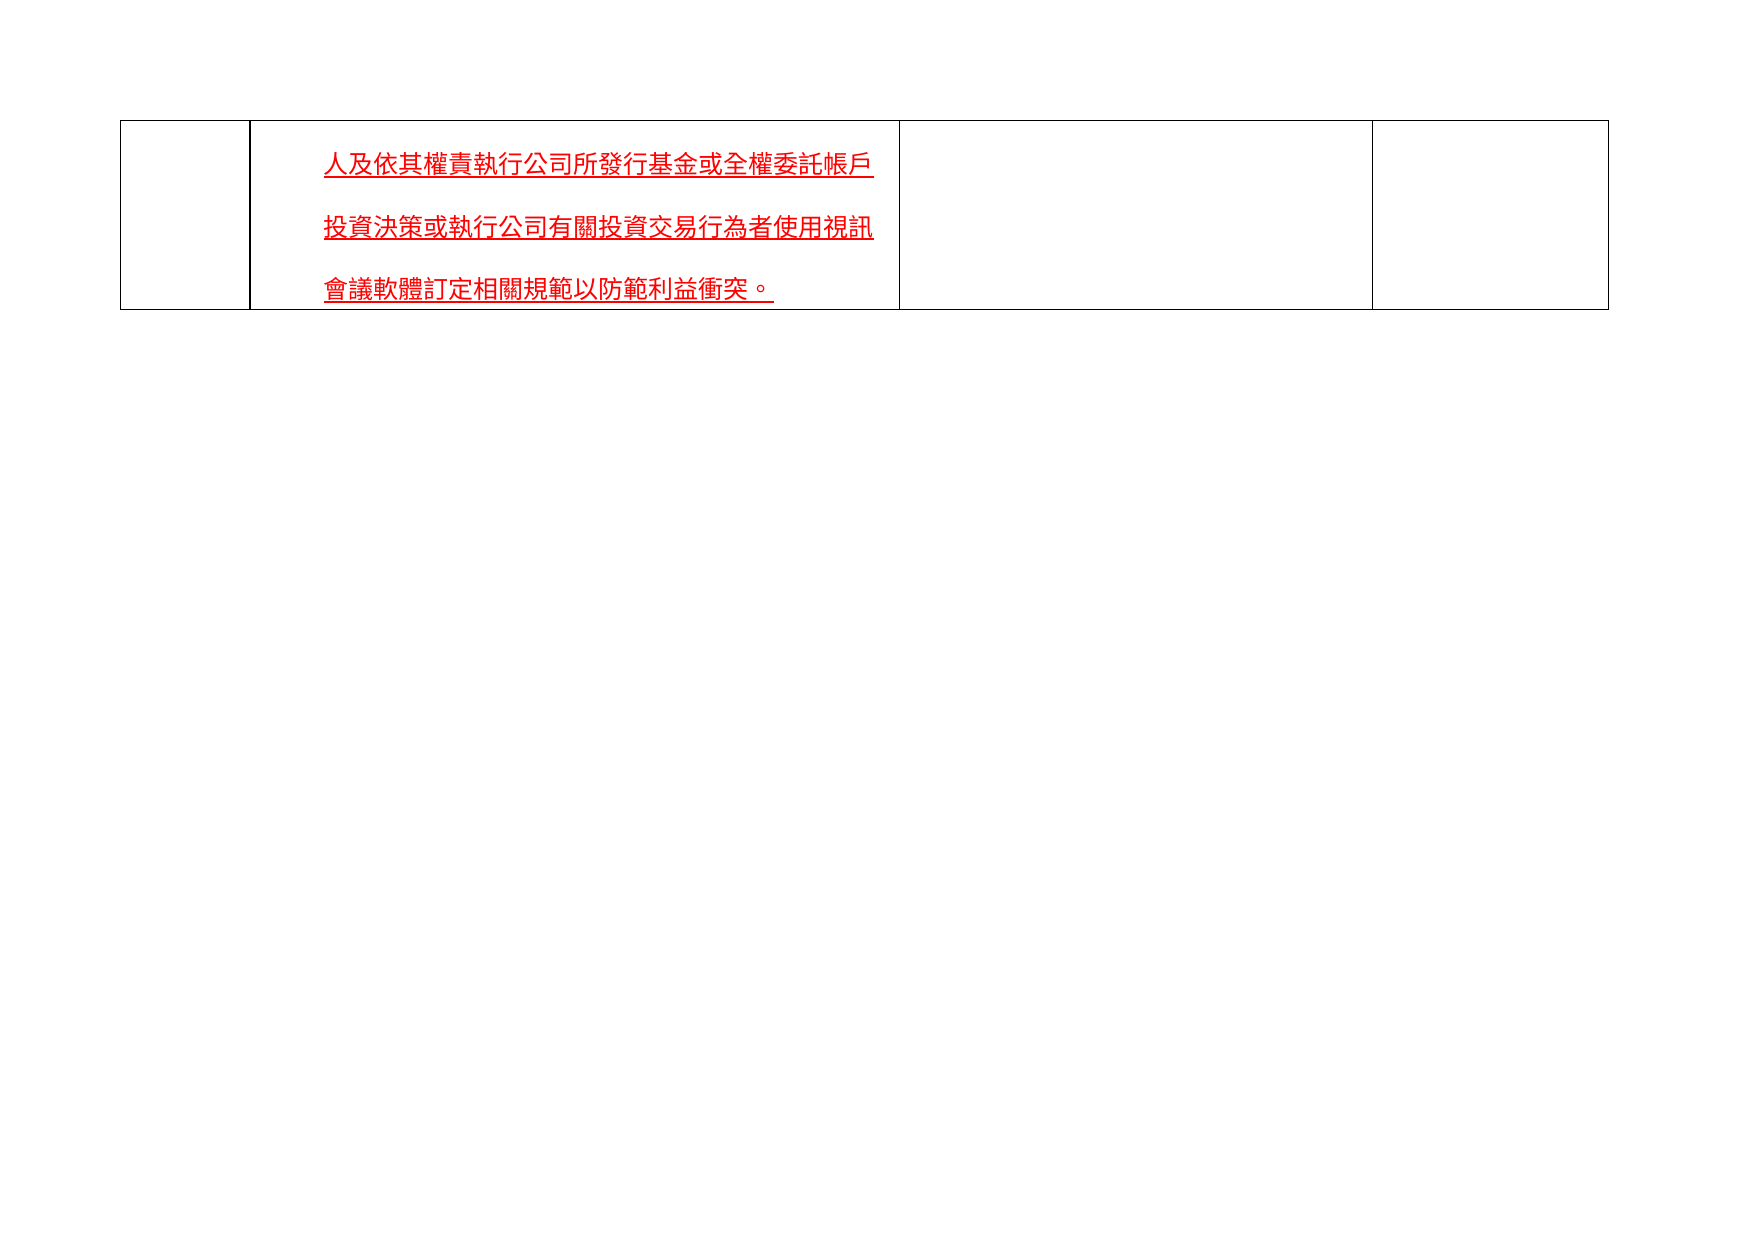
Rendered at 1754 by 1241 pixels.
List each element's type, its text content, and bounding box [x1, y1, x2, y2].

table_cell [900, 121, 1372, 309]
table_cell 人及依其權責執行公司所發行基金或全權委託帳戶投資決策或執行公司有關投資交易行為者使用視訊會議軟體訂定相關規範以防範利益衝突。 [251, 121, 899, 309]
table_cell [1373, 121, 1608, 309]
table_cell [121, 121, 249, 309]
